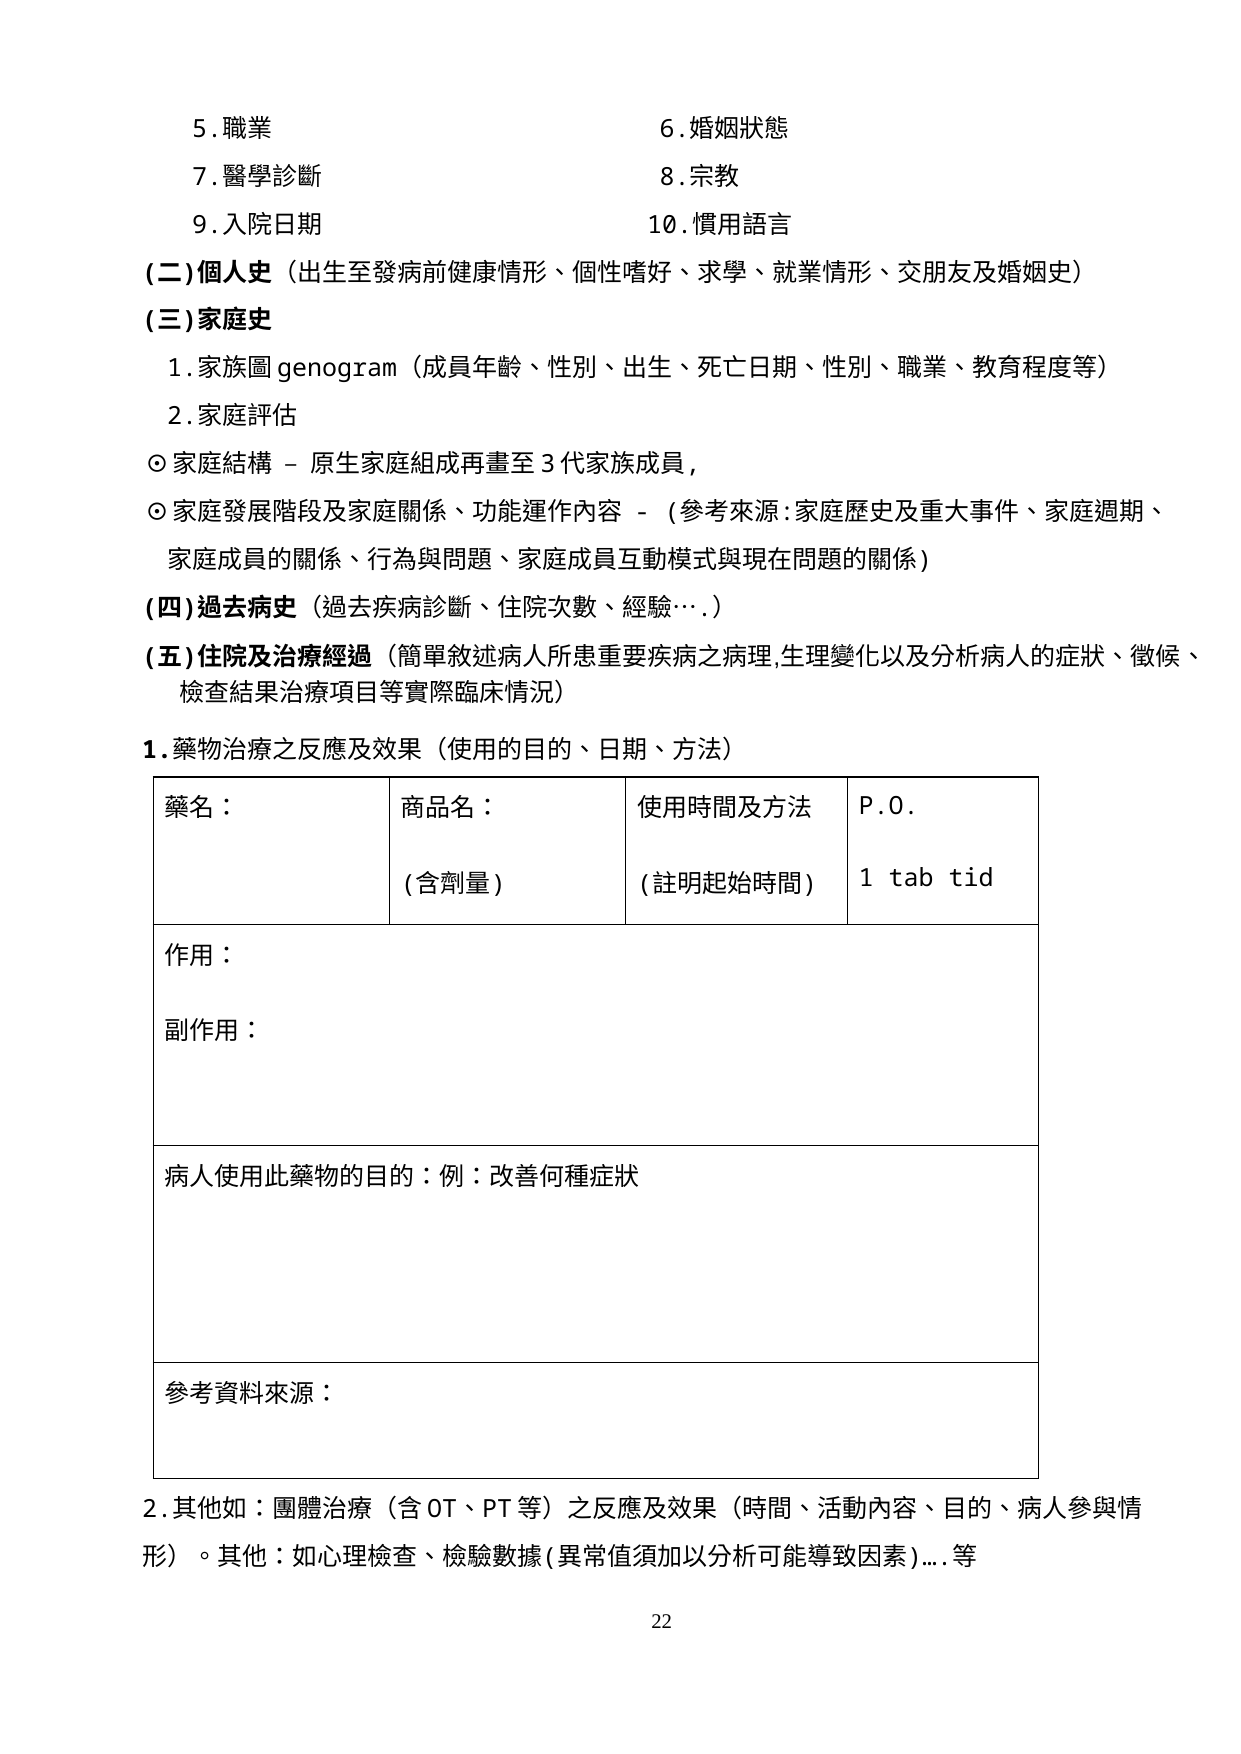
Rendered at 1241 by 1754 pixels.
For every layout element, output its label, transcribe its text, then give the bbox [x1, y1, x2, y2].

text ⊙家庭發展階段及家庭關係、功能運作內容 - (參考來源:家庭歷史及重大事件、家庭週期、家庭成員的關係、行為與問題、家庭成員互動模式與現在問題的關係) [142, 482, 1181, 578]
text (四)過去病史（過去疾病診斷、住院次數、經驗….） [142, 578, 1181, 626]
text 9.入院日期 10.慣用語言 [142, 195, 1181, 243]
text (五)住院及治療經過（簡單敘述病人所患重要疾病之病理,生理變化以及分析病人的症狀、徵候、檢查結果治療項目等實際臨床情況） [142, 636, 1181, 709]
text 2.其他如：團體治療（含OT、PT等）之反應及效果（時間、活動內容、目的、病人參與情形）。其他：如心理檢查、檢驗數據(異常值須加以分析可能導致因素)….等 [142, 1479, 1181, 1575]
text 1.藥物治療之反應及效果（使用的目的、日期、方法） [142, 730, 1181, 766]
text (三)家庭史 [142, 291, 1181, 338]
table_cell 參考資料來源： [154, 1363, 1038, 1478]
table_header 商品名： (含劑量) [390, 778, 625, 924]
text 2.家庭評估 [142, 386, 1181, 434]
table_header 使用時間及方法 (註明起始時間) [626, 778, 847, 924]
text (二)個人史（出生至發病前健康情形、個性嗜好、求學、就業情形、交朋友及婚姻史） [142, 243, 1181, 291]
text 7.醫學診斷 8.宗教 [142, 147, 1181, 195]
table_header P.O. 1 tab tid [848, 778, 1038, 924]
table_cell 作用： 副作用： [154, 925, 1038, 1144]
table_header 藥名： [154, 778, 389, 924]
text 5.職業 6.婚姻狀態 [142, 99, 1181, 147]
table_cell 病人使用此藥物的目的：例：改善何種症狀 [154, 1146, 1038, 1362]
text ⊙家庭結構 – 原生家庭組成再畫至3代家族成員, [142, 434, 1181, 482]
text 1.家族圖genogram（成員年齡、性別、出生、死亡日期、性別、職業、教育程度等） [142, 338, 1181, 386]
